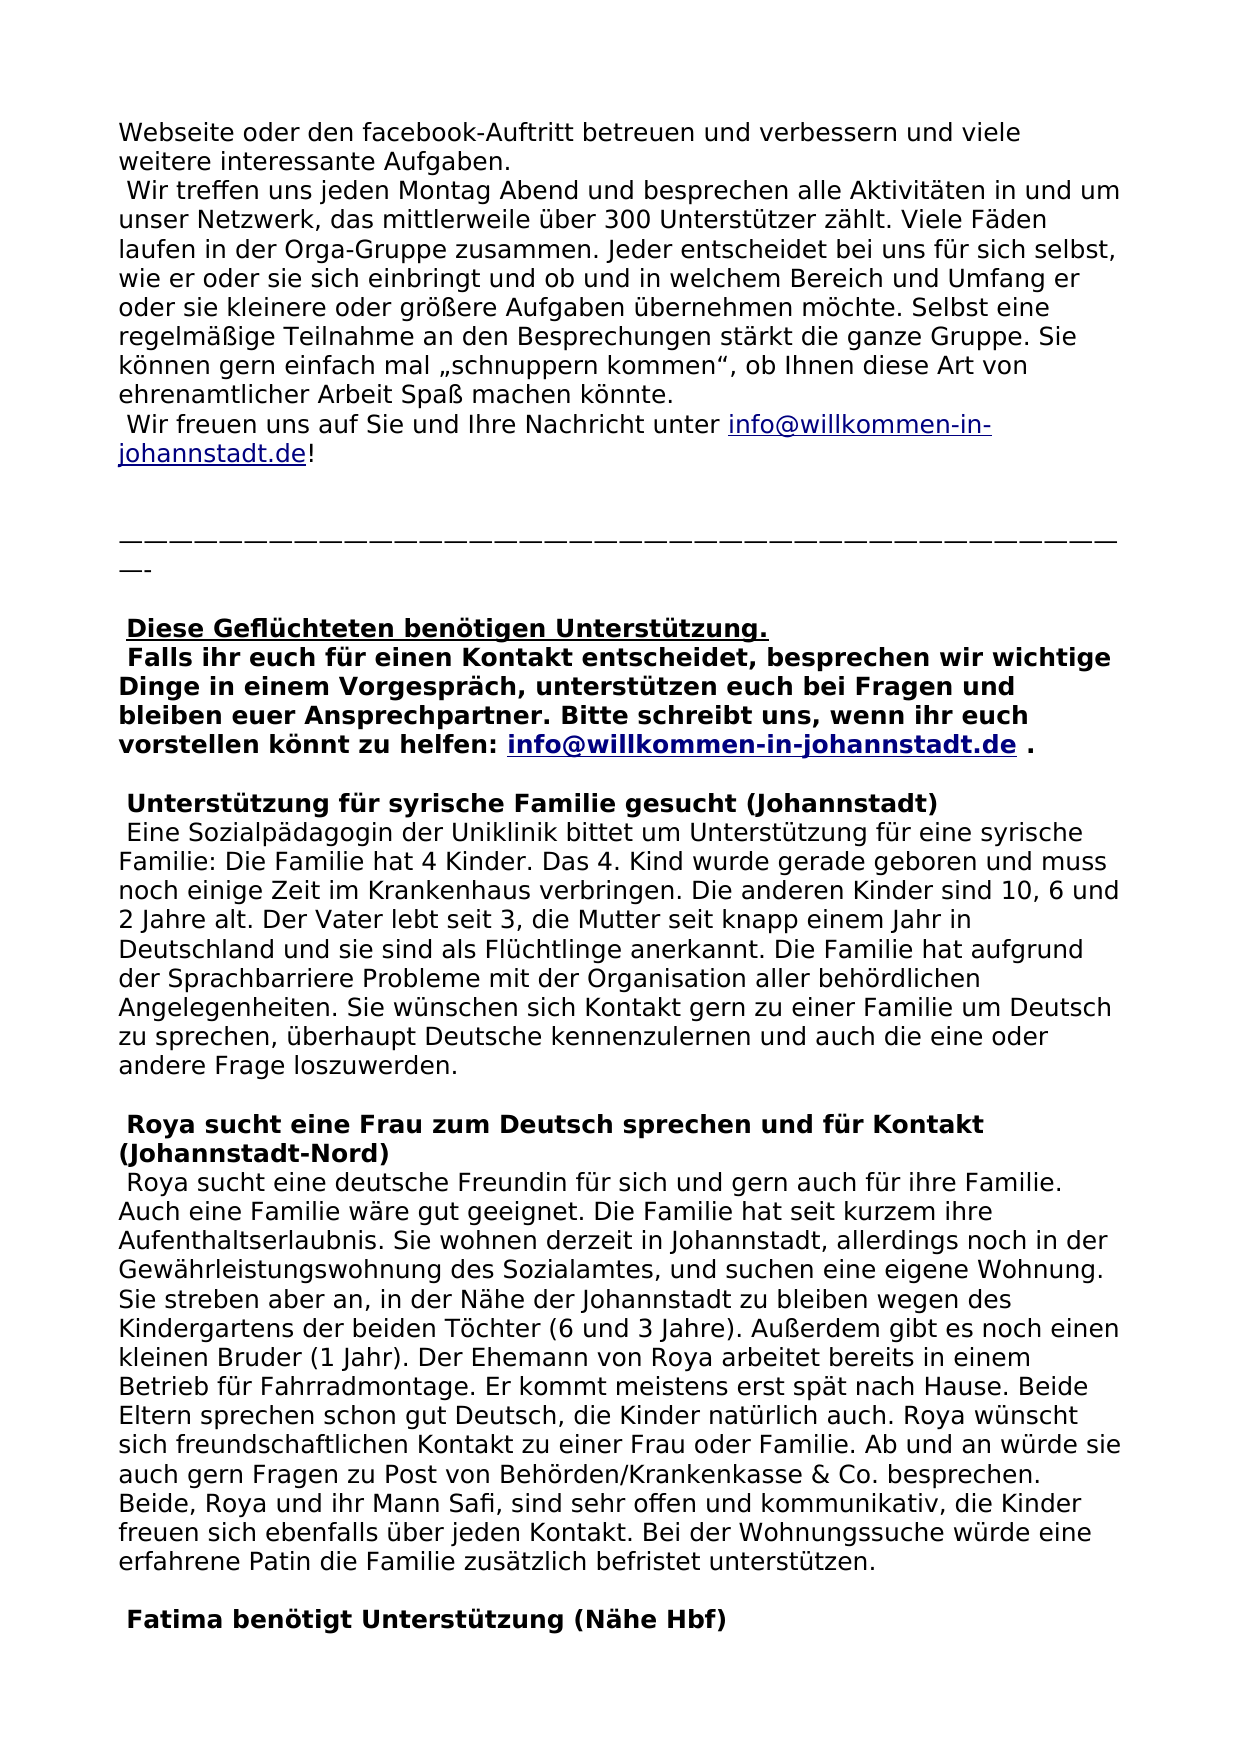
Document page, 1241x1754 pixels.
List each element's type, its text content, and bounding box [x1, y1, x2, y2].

text Webseite oder den facebook-Auftritt betreuen und verbessern und viele weitere interessante Aufgaben. Wir treffen uns jeden Montag Abend und besprechen alle Aktivitäten in und um unser Netzwerk, das mittlerweile über 300 Unterstützer zählt. Viele Fäden laufen in der Orga-Gruppe zusammen. Jeder entscheidet bei uns für sich selbst, wie er oder sie sich einbringt und ob und in welchem Bereich und Umfang er oder sie kleinere oder größere Aufgaben übernehmen möchte. Selbst eine regelmäßige Teilnahme an den Besprechungen stärkt die ganze Gruppe. Sie können gern einfach mal „schnuppern kommen“, ob Ihnen diese Art von ehrenamtlicher Arbeit Spaß machen könnte. Wir freuen uns auf Sie und Ihre Nachricht unter info@willkommen-in-johannstadt.de! —————————————————————————————————————————- Diese Geflüchteten benötigen Unterstützung. Falls ihr euch für einen Kontakt entscheidet, besprechen wir wichtige Dinge in einem Vorgespräch, unterstützen euch bei Fragen und bleiben euer Ansprechpartner. Bitte schreibt uns, wenn ihr euch vorstellen könnt zu helfen: info@willkommen-in-johannstadt.de . Unterstützung für syrische Familie gesucht (Johannstadt) Eine Sozialpädagogin der Uniklinik bittet um Unterstützung für eine syrische Familie: Die Familie hat 4 Kinder. Das 4. Kind wurde gerade geboren und muss noch einige Zeit im Krankenhaus verbringen. Die anderen Kinder sind 10, 6 und 2 Jahre alt. Der Vater lebt seit 3, die Mutter seit knapp einem Jahr in Deutschland und sie sind als Flüchtlinge anerkannt. Die Familie hat aufgrund der Sprachbarriere Probleme mit der Organisation aller behördlichen Angelegenheiten. Sie wünschen sich Kontakt gern zu einer Familie um Deutsch zu sprechen, überhaupt Deutsche kennenzulernen und auch die eine oder andere Frage loszuwerden. Roya sucht eine Frau zum Deutsch sprechen und für Kontakt (Johannstadt-Nord) Roya sucht eine deutsche Freundin für sich und gern auch für ihre Familie. Auch eine Familie wäre gut geeignet. Die Familie hat seit kurzem ihre Aufenthaltserlaubnis. Sie wohnen derzeit in Johannstadt, allerdings noch in der Gewährleistungswohnung des Sozialamtes, und suchen eine eigene Wohnung. Sie streben aber an, in der Nähe der Johannstadt zu bleiben wegen des Kindergartens der beiden Töchter (6 und 3 Jahre). Außerdem gibt es noch einen kleinen Bruder (1 Jahr). Der Ehemann von Roya arbeitet bereits in einem Betrieb für Fahrradmontage. Er kommt meistens erst spät nach Hause. Beide Eltern sprechen schon gut Deutsch, die Kinder natürlich auch. Roya wünscht sich freundschaftlichen Kontakt zu einer Frau oder Familie. Ab und an würde sie auch gern Fragen zu Post von Behörden/Krankenkasse & Co. besprechen. Beide, Roya und ihr Mann Safi, sind sehr offen und kommunikativ, die Kinder freuen sich ebenfalls über jeden Kontakt. Bei der Wohnungssuche würde eine erfahrene Patin die Familie zusätzlich befristet unterstützen. Fatima benötigt Unterstützung (Nähe Hbf) [118, 118, 1122, 1635]
